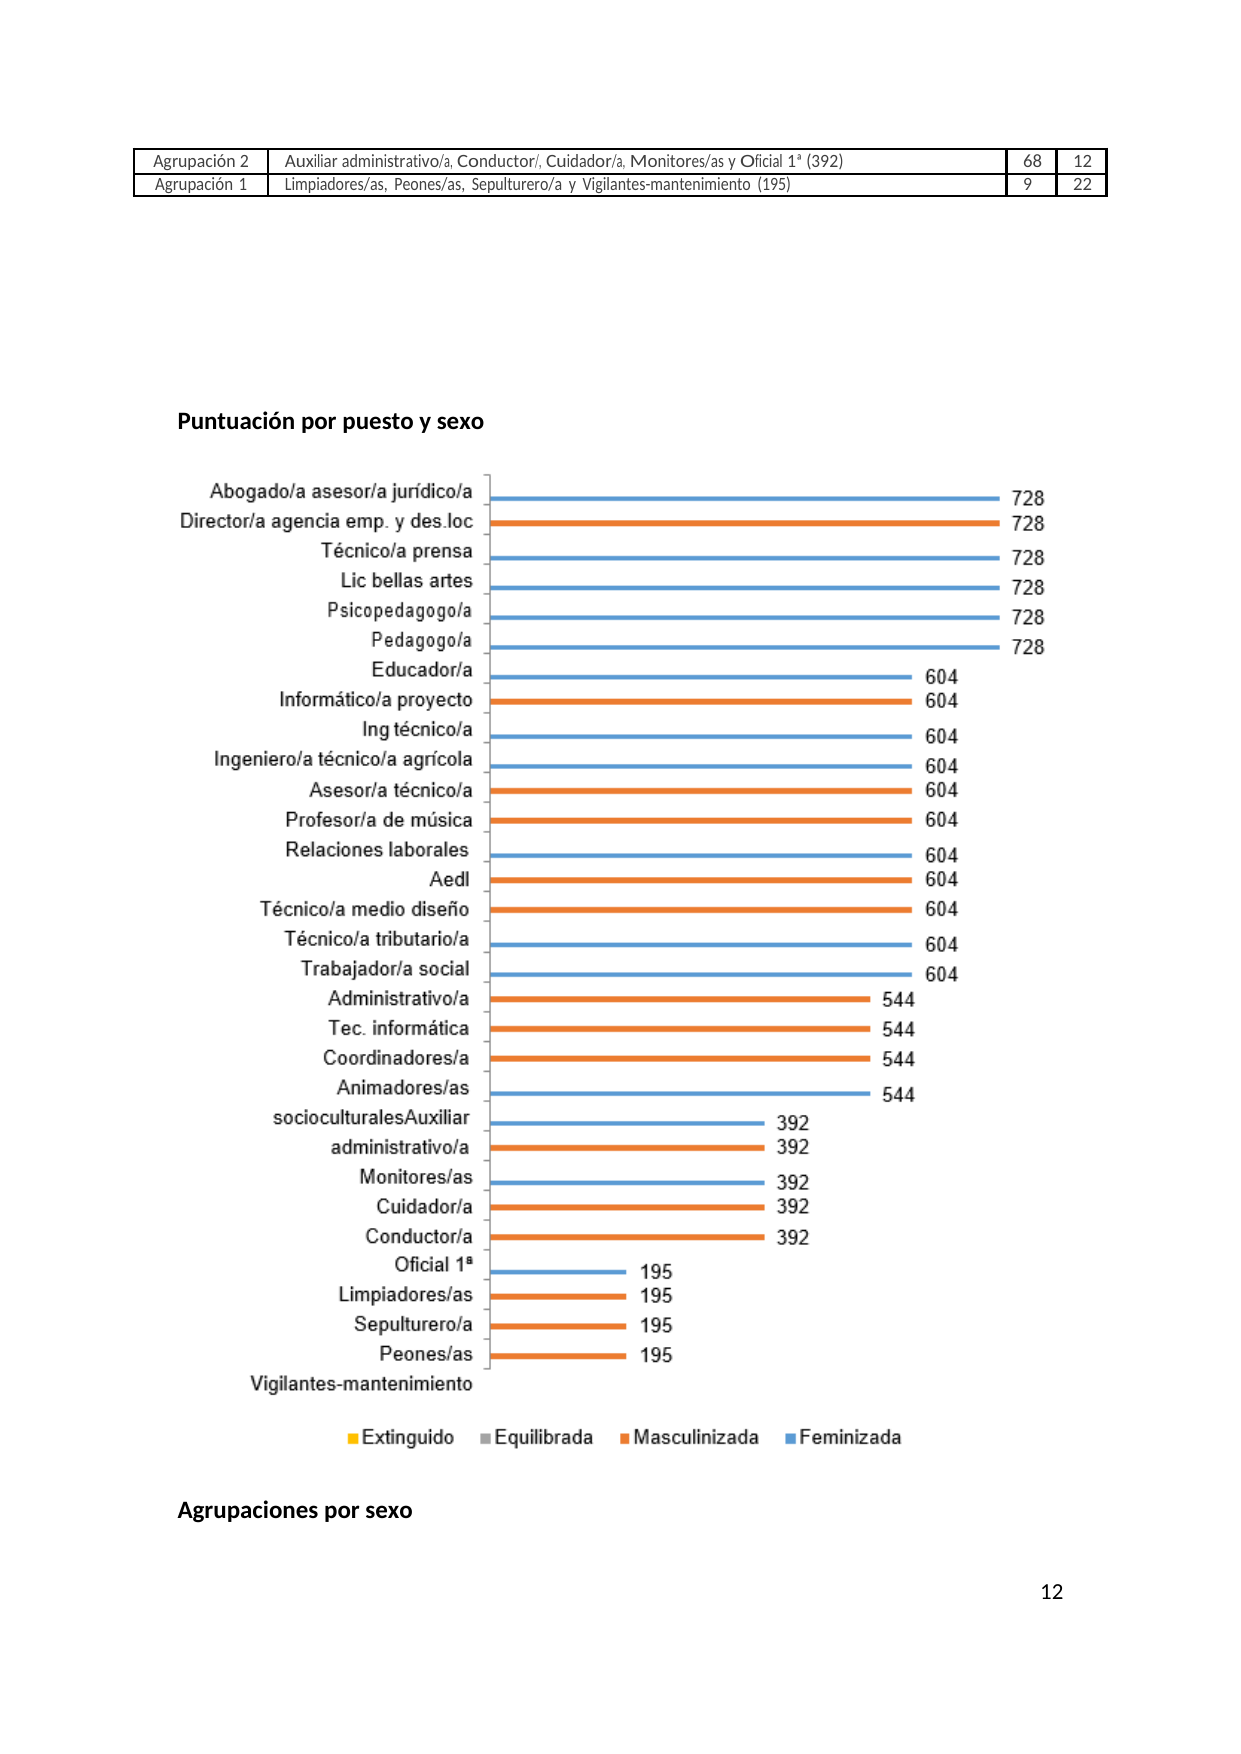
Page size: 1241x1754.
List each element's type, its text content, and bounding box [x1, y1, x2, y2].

text Puntuación por puesto y sexo [177, 405, 1063, 435]
table_cell Auxiliar administrativo/a, Conductor/, Cuidador/a, Monitores/as y Oficial 1ª (392) [269, 150, 1005, 173]
table_cell 9 [1008, 175, 1055, 194]
text Agrupaciones por sexo [177, 1494, 1063, 1524]
picture [177, 464, 1063, 1465]
table_cell Limpiadores/as, Peones/as, Sepulturero/a y Vigilantes-mantenimiento (195) [269, 175, 1005, 194]
table_cell 68 [1008, 150, 1055, 173]
table_cell 22 [1058, 175, 1105, 194]
table_cell Agrupación 2 [135, 150, 267, 173]
table_cell Agrupación 1 [135, 175, 267, 194]
table_cell 12 [1058, 150, 1105, 173]
